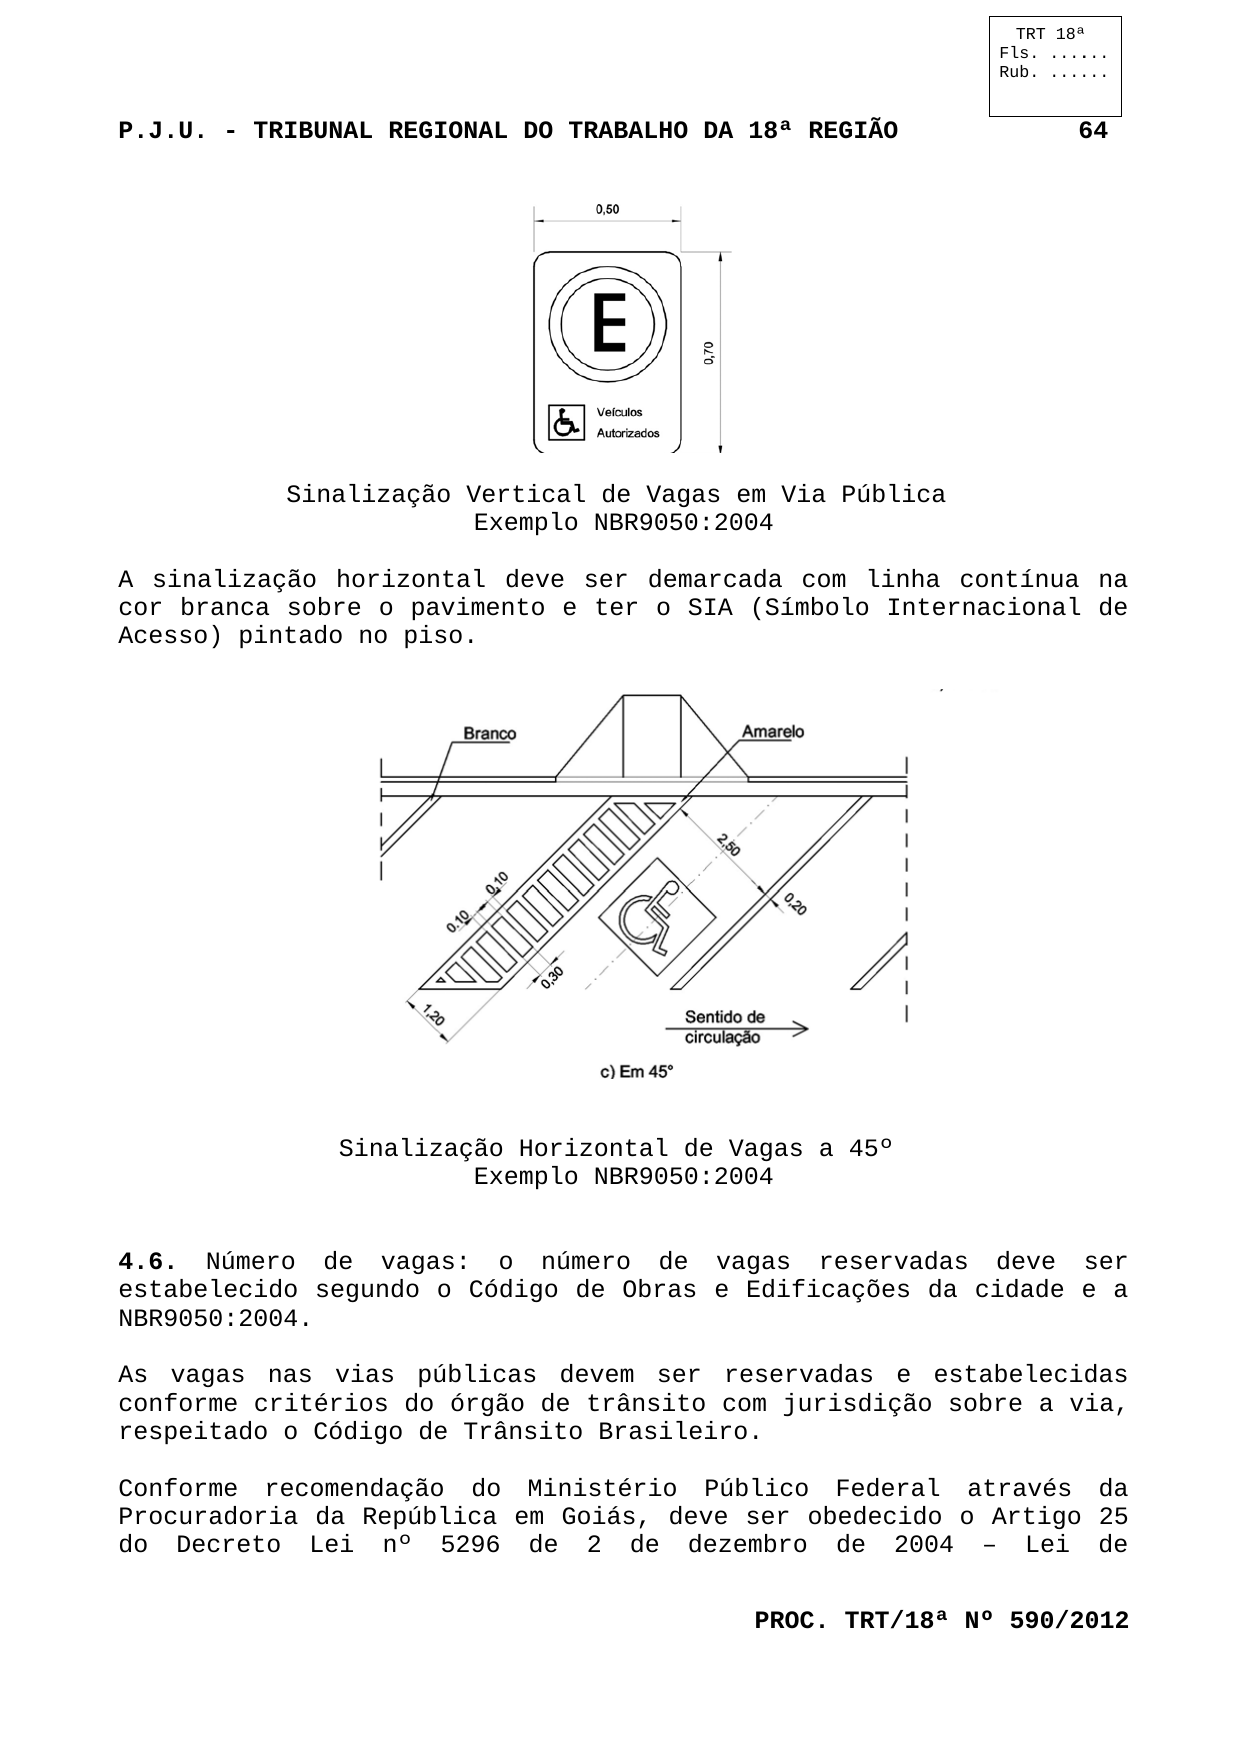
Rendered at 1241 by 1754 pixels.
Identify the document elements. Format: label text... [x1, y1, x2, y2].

text As vagas nas vias públicas devem ser reservadas e estabelecidas conforme critérios do órgão de trânsito com jurisdição sobre a via, respeitado o Código de Trânsito Brasileiro. [118, 1362, 1129, 1447]
text A sinalização horizontal deve ser demarcada com linha contínua na cor branca sobre o pavimento e ter o SIA (Símbolo Internacional de Acesso) pintado no piso. [118, 566, 1129, 651]
text Exemplo NBR9050:2004 [118, 509, 1129, 538]
text 4.6. Número de vagas: o número de vagas reservadas deve ser estabelecido segundo o Código de Obras e Edificações da cidade e a NBR9050:2004. [118, 1249, 1129, 1334]
text Sinalização Vertical de Vagas em Via Pública [118, 481, 1129, 509]
text Exemplo NBR9050:2004 [118, 1164, 1129, 1192]
text Conforme recomendação do Ministério Público Federal através da Procuradoria da República em Goiás, deve ser obedecido o Artigo 25 do Decreto Lei nº 5296 de 2 de dezembro de 2004 – Lei de [118, 1475, 1129, 1560]
text Sinalização Horizontal de Vagas a 45º [118, 1135, 1129, 1164]
